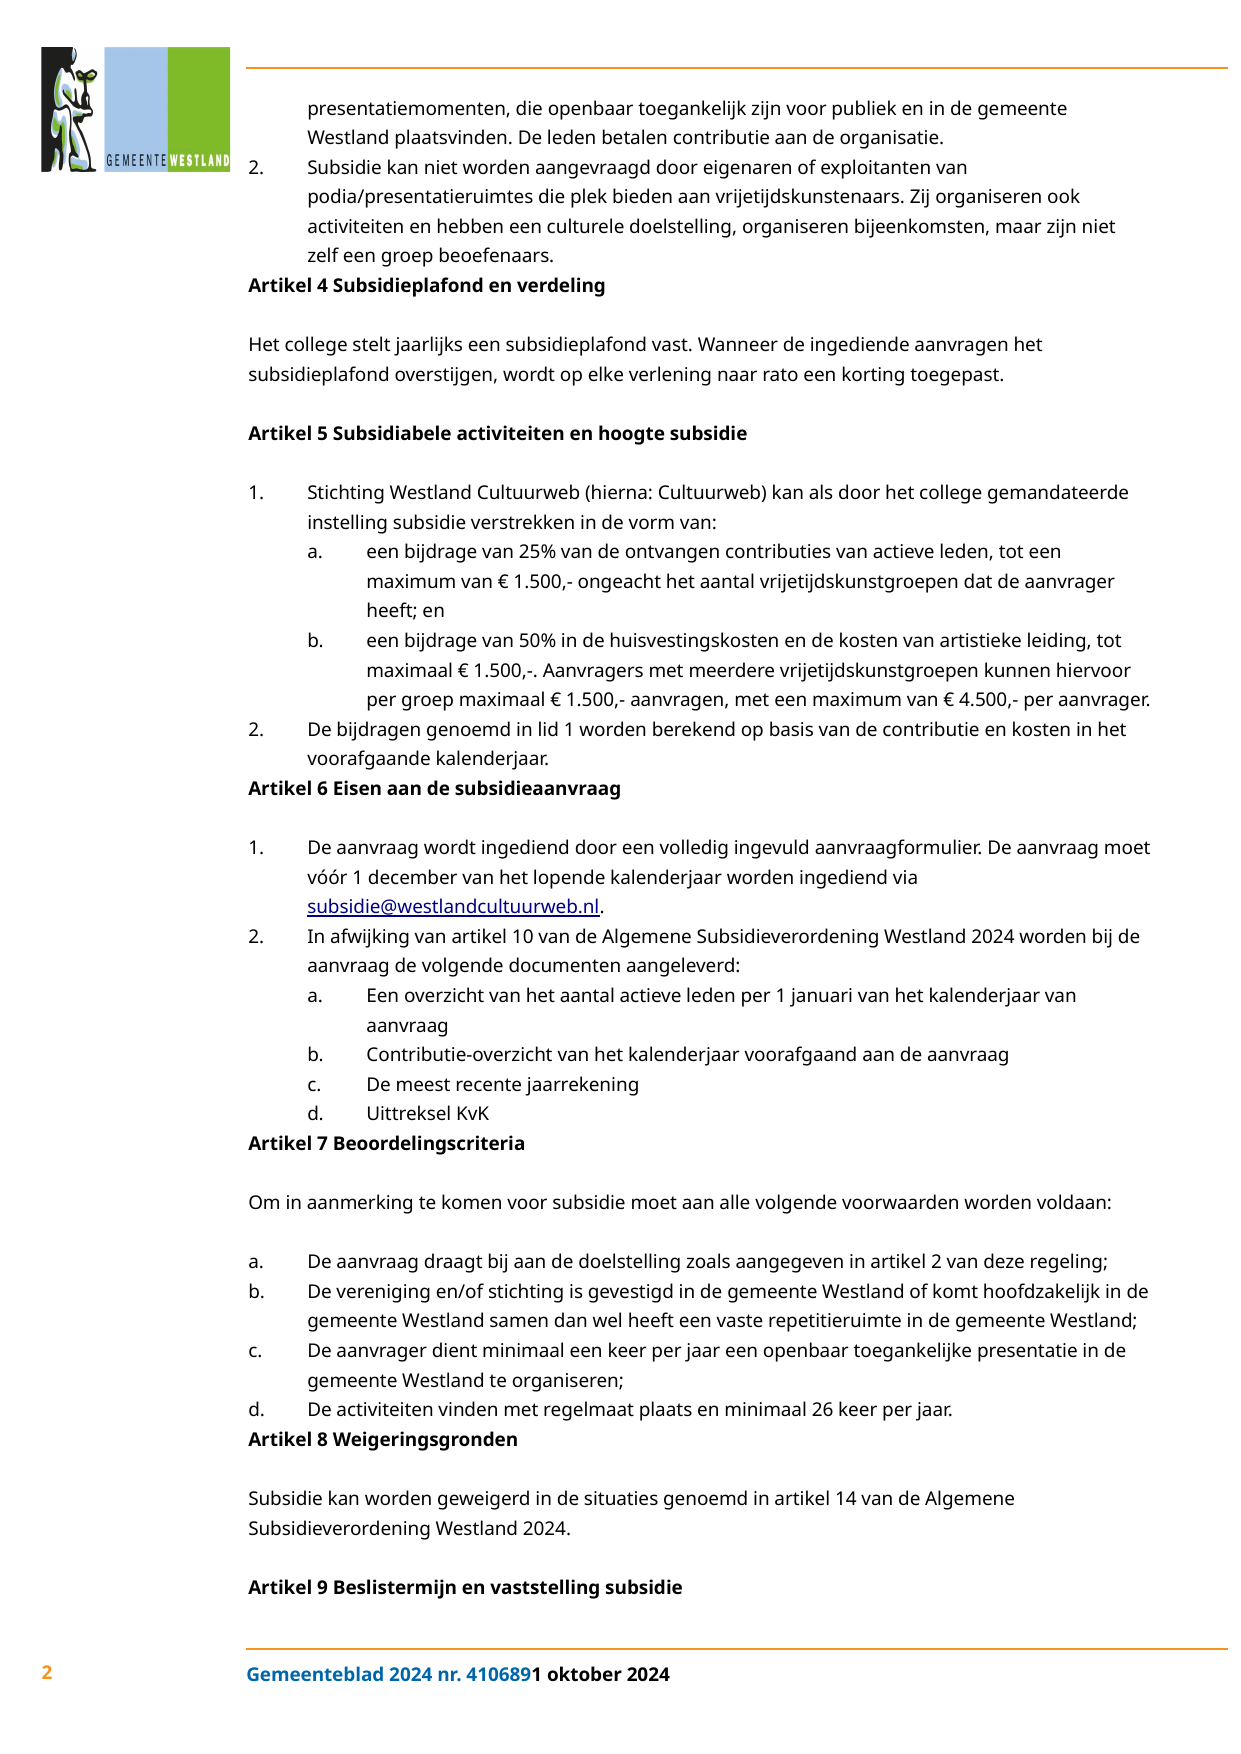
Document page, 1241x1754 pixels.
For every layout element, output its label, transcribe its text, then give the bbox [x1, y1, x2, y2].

text Artikel 9 Beslistermijn en vaststelling subsidie [248, 1574, 1152, 1600]
text Artikel 4 Subsidieplafond en verdeling [248, 272, 1152, 298]
list Een overzicht van het aantal actieve leden per 1 januari van het kalenderjaar van aanvraag [307, 982, 1152, 1038]
picture [41, 47, 231, 172]
list Stichting Westland Cultuurweb (hierna: Cultuurweb) kan als door het college gemandateerde instelling subsidie verstrekken in de vorm van: [248, 479, 1152, 535]
list een bijdrage van 25% van de ontvangen contributies van actieve leden, tot een maximum van € 1.500,- ongeacht het aantal vrijetijdskunstgroepen dat de aanvrager heeft; en [307, 538, 1152, 623]
list De activiteiten vinden met regelmaat plaats en minimaal 26 keer per jaar. [248, 1396, 1152, 1422]
list In afwijking van artikel 10 van de Algemene Subsidieverordening Westland 2024 worden bij de aanvraag de volgende documenten aangeleverd: [248, 923, 1152, 978]
list Contributie-overzicht van het kalenderjaar voorafgaand aan de aanvraag [307, 1041, 1152, 1067]
text Artikel 7 Beoordelingscriteria [248, 1130, 1152, 1156]
text Artikel 8 Weigeringsgronden [248, 1426, 1152, 1452]
list De aanvraag wordt ingediend door een volledig ingevuld aanvraagformulier. De aanvraag moet vóór 1 december van het lopende kalenderjaar worden ingediend via subsidie@westlandcultuurweb.nl. [248, 834, 1152, 919]
list De aanvraag draagt bij aan de doelstelling zoals aangegeven in artikel 2 van deze regeling; [248, 1248, 1152, 1274]
text Artikel 5 Subsidiabele activiteiten en hoogte subsidie [248, 420, 1152, 446]
list De bijdragen genoemd in lid 1 worden berekend op basis van de contributie en kosten in het voorafgaande kalenderjaar. [248, 716, 1152, 771]
text Om in aanmerking te komen voor subsidie moet aan alle volgende voorwaarden worden voldaan: [248, 1189, 1152, 1215]
text Het college stelt jaarlijks een subsidieplafond vast. Wanneer de ingediende aanvragen het subsidieplafond overstijgen, wordt op elke verlening naar rato een korting toegepast. [248, 331, 1152, 387]
list presentatiemomenten, die openbaar toegankelijk zijn voor publiek en in de gemeente Westland plaatsvinden. De leden betalen contributie aan de organisatie. [248, 95, 1152, 150]
list Subsidie kan niet worden aangevraagd door eigenaren of exploitanten van podia/presentatieruimtes die plek bieden aan vrijetijdskunstenaars. Zij organiseren ook activiteiten en hebben een culturele doelstelling, organiseren bijeenkomsten, maar zijn niet zelf een groep beoefenaars. [248, 154, 1152, 268]
list De vereniging en/of stichting is gevestigd in de gemeente Westland of komt hoofdzakelijk in de gemeente Westland samen dan wel heeft een vaste repetitieruimte in de gemeente Westland; [248, 1278, 1152, 1333]
text Subsidie kan worden geweigerd in de situaties genoemd in artikel 14 van de Algemene Subsidieverordening Westland 2024. [248, 1485, 1152, 1541]
list De aanvrager dient minimaal een keer per jaar een openbaar toegankelijke presentatie in de gemeente Westland te organiseren; [248, 1337, 1152, 1393]
list Uittreksel KvK [307, 1101, 1152, 1126]
list De meest recente jaarrekening [307, 1071, 1152, 1097]
list een bijdrage van 50% in de huisvestingskosten en de kosten van artistieke leiding, tot maximaal € 1.500,-. Aanvragers met meerdere vrijetijdskunstgroepen kunnen hiervoor per groep maximaal € 1.500,- aanvragen, met een maximum van € 4.500,- per aanvrager. [307, 627, 1152, 712]
text Artikel 6 Eisen aan de subsidieaanvraag [248, 775, 1152, 801]
